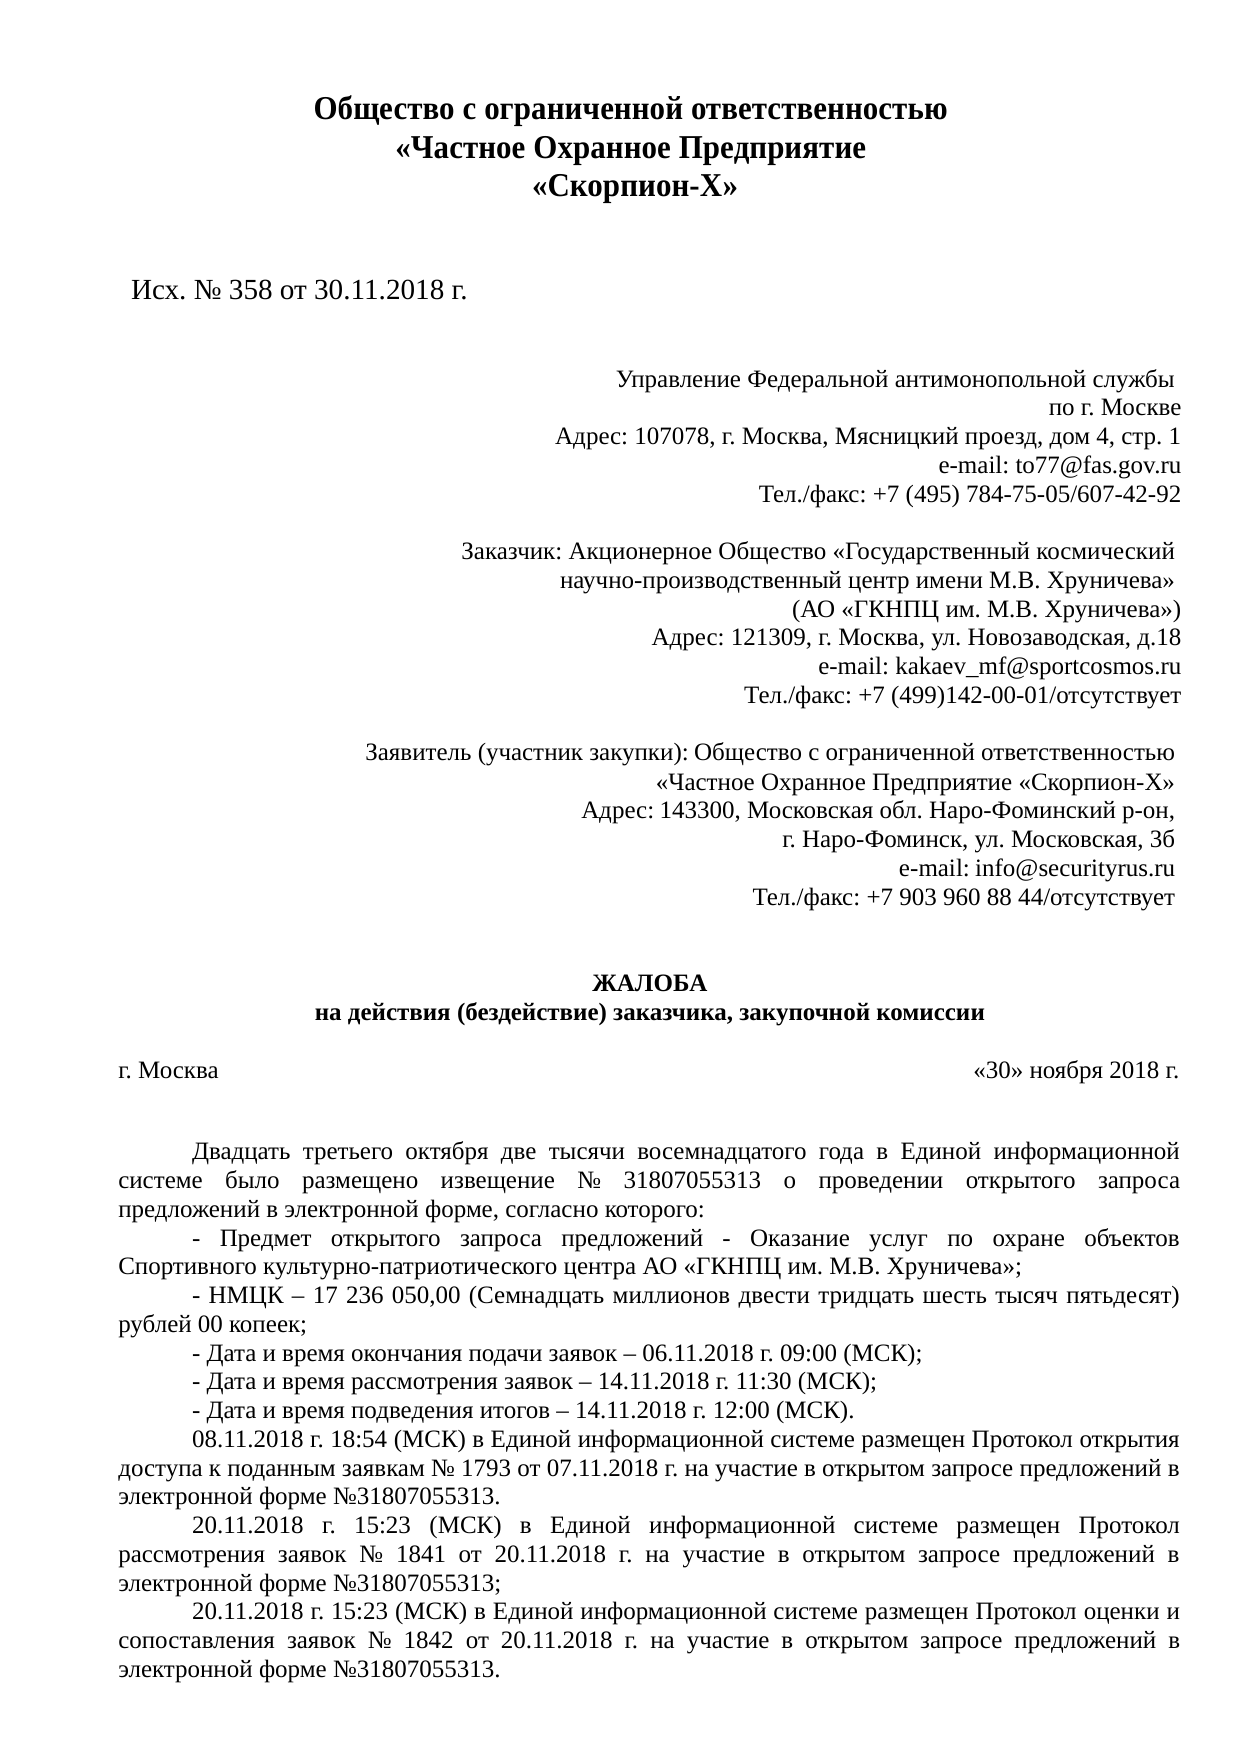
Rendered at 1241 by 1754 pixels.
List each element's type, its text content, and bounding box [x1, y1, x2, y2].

text Заявитель (участник закупки): Общество с ограниченной ответственностью [118, 737, 1181, 767]
text Заказчик: Акционерное Общество «Государственный космический [118, 536, 1181, 565]
text Тел./факс: +7 903 960 88 44/отсутствует [118, 882, 1181, 911]
text Тел./факс: +7 (499)142-00-01/отсутствует [118, 680, 1181, 709]
text на действия (бездействие) заказчика, закупочной комиссии [118, 997, 1181, 1026]
text Адрес: 107078, г. Москва, Мясницкий проезд, дом 4, стр. 1 [118, 421, 1181, 450]
text - Предмет открытого запроса предложений - Оказание услуг по охране объектов Спортивного культурно-патриотического центра АО «ГКНПЦ им. М.В. Хруничева»; [118, 1223, 1181, 1280]
text Двадцать третьего октября две тысячи восемнадцатого года в Единой информационной системе было размещено извещение № 31807055313 о проведении открытого запроса предложений в электронной форме, согласно которого: [118, 1136, 1181, 1223]
text Тел./факс: +7 (495) 784-75-05/607-42-92 [118, 479, 1181, 507]
text Адрес: 143300, Московская обл. Наро-Фоминский р-он, [118, 795, 1181, 824]
text e-mail: to77@fas.gov.ru [118, 450, 1181, 479]
text «Частное Охранное Предприятие «Скорпион-Х» [118, 767, 1181, 795]
text - Дата и время рассмотрения заявок – 14.11.2018 г. 11:30 (МСК); [118, 1366, 1181, 1395]
text 08.11.2018 г. 18:54 (МСК) в Единой информационной системе размещен Протокол открытия доступа к поданным заявкам № 1793 от 07.11.2018 г. на участие в открытом запросе предложений в электронной форме №31807055313. [118, 1424, 1181, 1510]
text г. Наро-Фоминск, ул. Московская, 3б [118, 824, 1181, 853]
text 20.11.2018 г. 15:23 (МСК) в Единой информационной системе размещен Протокол оценки и сопоставления заявок № 1842 от 20.11.2018 г. на участие в открытом запросе предложений в электронной форме №31807055313. [118, 1596, 1181, 1683]
text по г. Москве [118, 392, 1181, 421]
text - Дата и время окончания подачи заявок – 06.11.2018 г. 09:00 (МСК); [118, 1338, 1181, 1366]
text Адрес: 121309, г. Москва, ул. Новозаводская, д.18 [118, 622, 1181, 651]
text - НМЦК – 17 236 050,00 (Семнадцать миллионов двести тридцать шесть тысяч пятьдесят) рублей 00 копеек; [118, 1280, 1181, 1338]
text ЖАЛОБА [118, 968, 1181, 997]
text г. Москва «30» ноября 2018 г. [118, 1055, 1181, 1083]
table_header Общество с ограниченной ответственностью «Частное Охранное Предприятие «Скорпион-Х» [107, 89, 1163, 204]
text научно-производственный центр имени М.В. Хруничева» [118, 565, 1181, 594]
text e-mail: info@securityrus.ru [118, 853, 1181, 882]
text 20.11.2018 г. 15:23 (МСК) в Единой информационной системе размещен Протокол рассмотрения заявок № 1841 от 20.11.2018 г. на участие в открытом запросе предложений в электронной форме №31807055313; [118, 1510, 1181, 1596]
text Исх. № 358 от 30.11.2018 г. [131, 273, 978, 306]
text Управление Федеральной антимонопольной службы [118, 364, 1181, 392]
text e-mail: kakaev_mf@sportcosmos.ru [118, 651, 1181, 680]
text (АО «ГКНПЦ им. М.В. Хруничева») [118, 594, 1181, 622]
text - Дата и время подведения итогов – 14.11.2018 г. 12:00 (МСК). [118, 1395, 1181, 1424]
